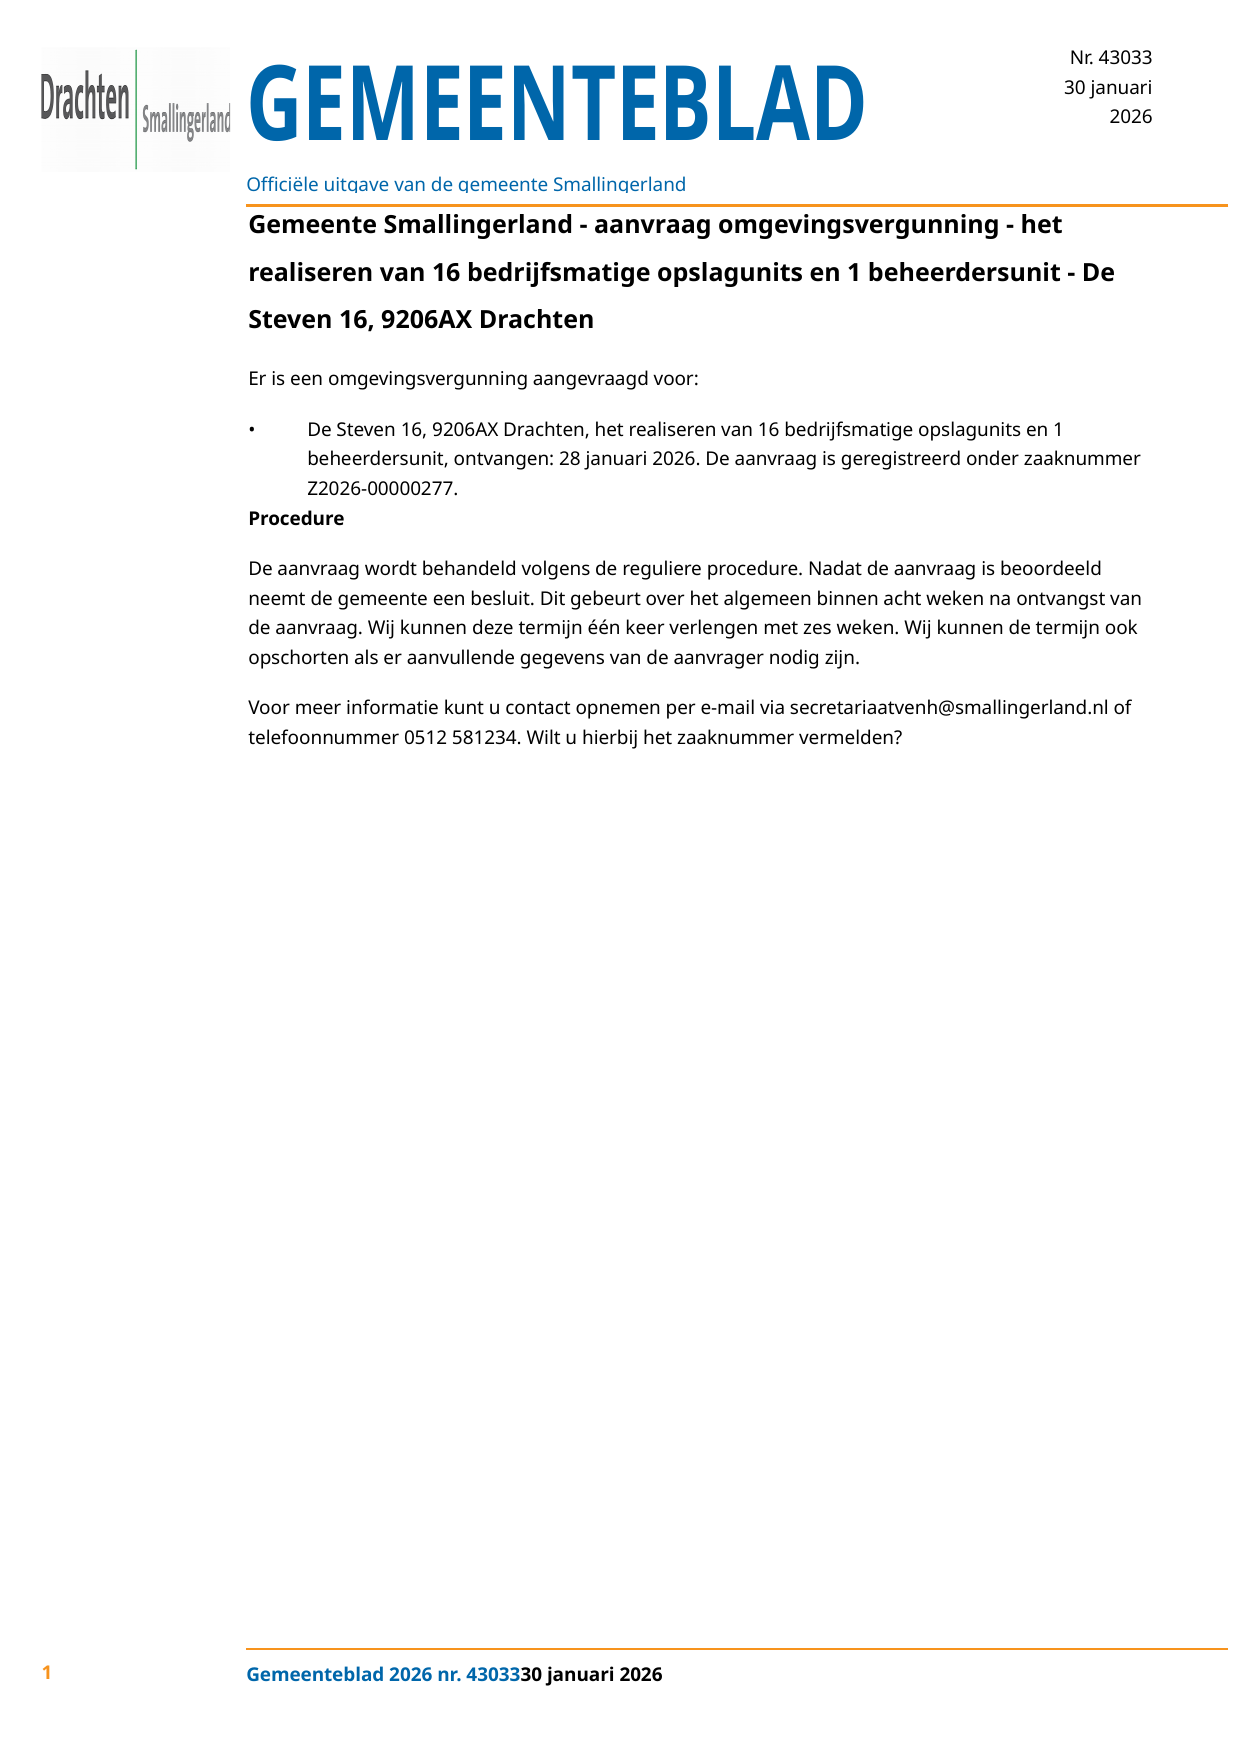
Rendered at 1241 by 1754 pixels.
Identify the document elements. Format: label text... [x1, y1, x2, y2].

text De aanvraag wordt behandeld volgens de reguliere procedure. Nadat de aanvraag is beoordeeld neemt de gemeente een besluit. Dit gebeurt over het algemeen binnen acht weken na ontvangst van de aanvraag. Wij kunnen deze termijn één keer verlengen met zes weken. Wij kunnen de termijn ook opschorten als er aanvullende gegevens van de aanvrager nodig zijn. [248, 555, 1152, 669]
text Procedure [248, 505, 1152, 530]
text Er is een omgevingsvergunning aangevraagd voor: [248, 366, 1152, 391]
list De Steven 16, 9206AX Drachten, het realiseren van 16 bedrijfsmatige opslagunits en 1 beheerdersunit, ontvangen: 28 januari 2026. De aanvraag is geregistreerd onder zaaknummer Z2026-00000277. [248, 416, 1152, 501]
text Gemeente Smallingerland - aanvraag omgevingsvergunning - het realiseren van 16 bedrijfsmatige opslagunits en 1 beheerdersunit - De Steven 16, 9206AX Drachten [248, 207, 1152, 336]
picture [41, 47, 231, 172]
text Voor meer informatie kunt u contact opnemen per e-mail via secretariaatvenh@smallingerland.nl of telefoonnummer 0512 581234. Wilt u hierbij het zaaknummer vermelden? [248, 694, 1152, 749]
